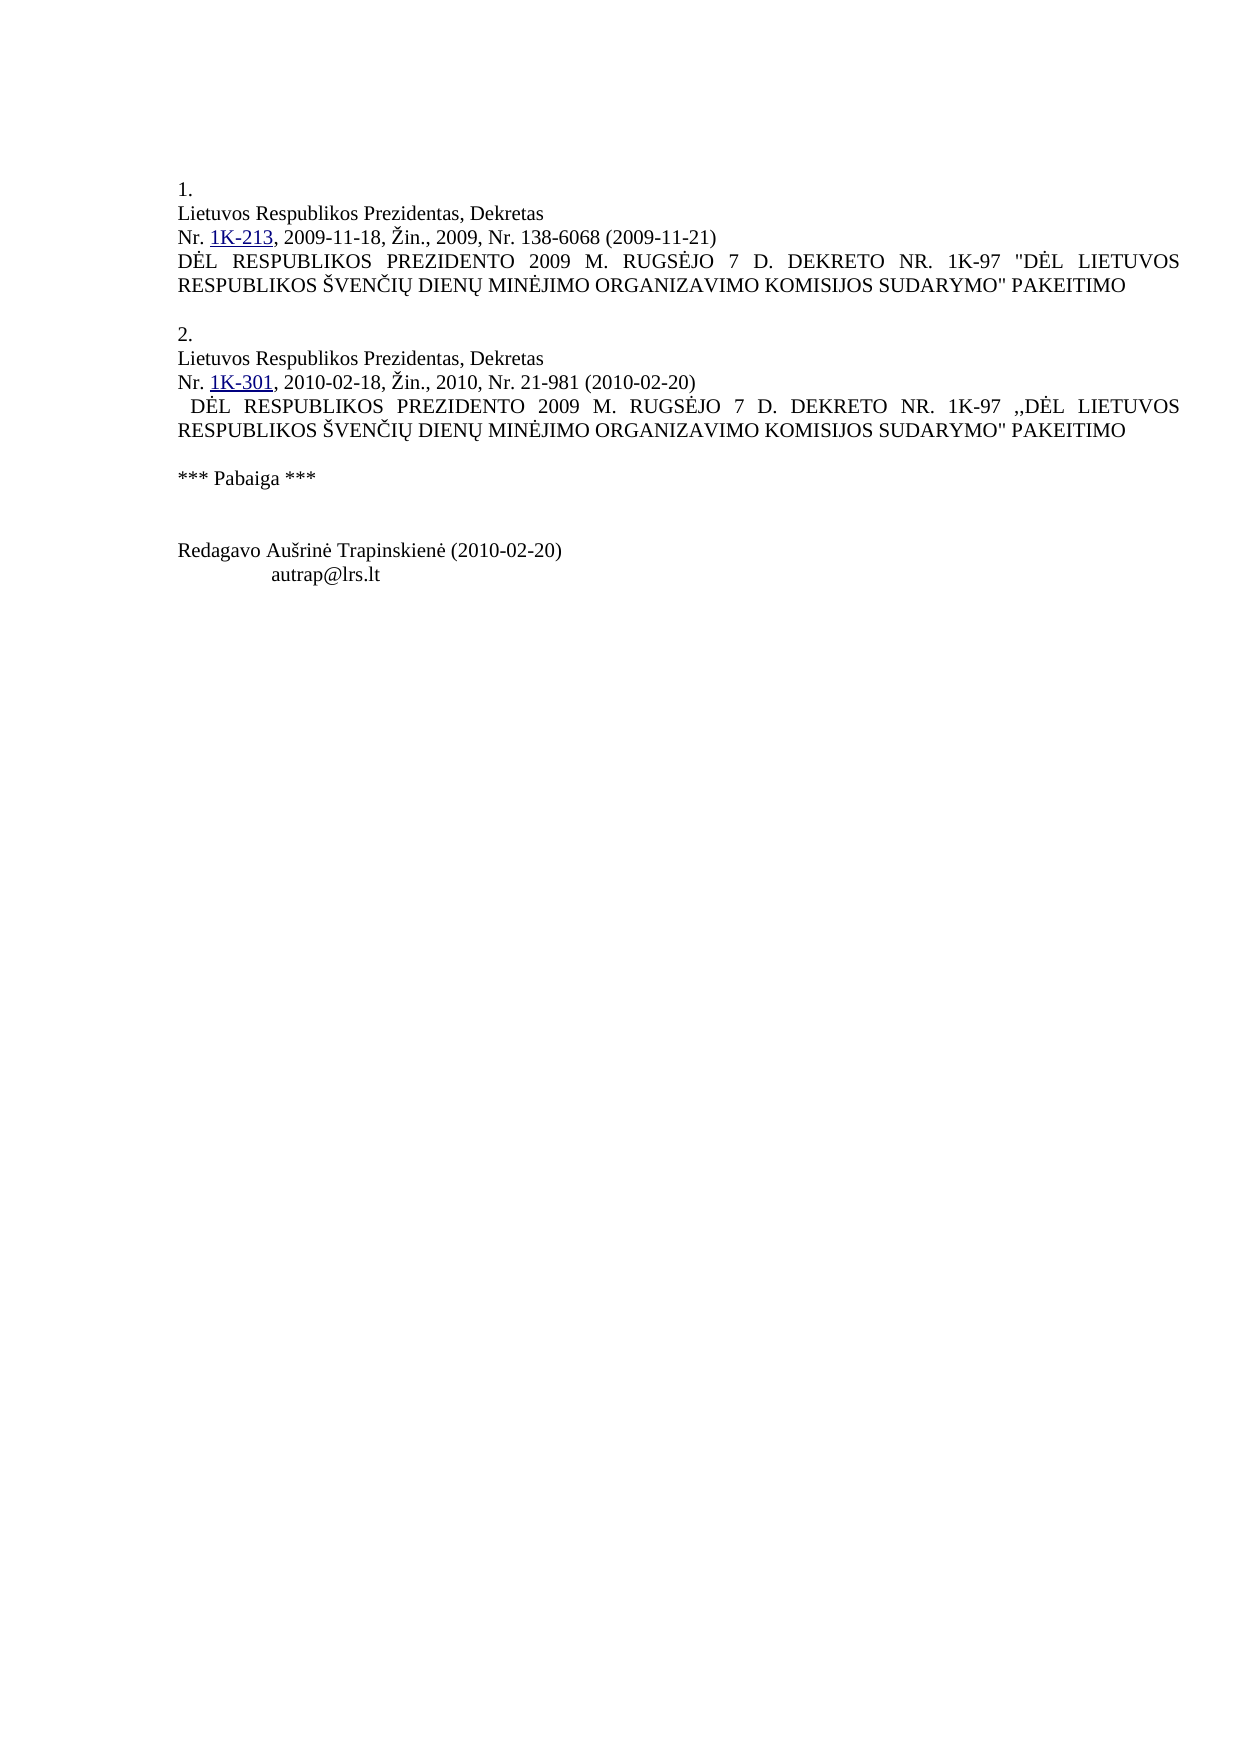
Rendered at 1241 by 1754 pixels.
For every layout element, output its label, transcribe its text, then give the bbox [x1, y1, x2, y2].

text Nr. 1K-301, 2010-02-18, Žin., 2010, Nr. 21-981 (2010-02-20) [177, 370, 1181, 394]
text *** Pabaiga *** [177, 466, 1181, 490]
text DĖL RESPUBLIKOS PREZIDENTO 2009 M. RUGSĖJO 7 D. DEKRETO NR. 1K-97 ,,DĖL LIETUVOS RESPUBLIKOS ŠVENČIŲ DIENŲ MINĖJIMO ORGANIZAVIMO KOMISIJOS SUDARYMO" PAKEITIMO [177, 394, 1181, 442]
text Lietuvos Respublikos Prezidentas, Dekretas [177, 346, 1181, 370]
text 1. [177, 177, 1181, 201]
text Lietuvos Respublikos Prezidentas, Dekretas [177, 201, 1181, 225]
text autrap@lrs.lt [177, 562, 1181, 586]
text DĖL RESPUBLIKOS PREZIDENTO 2009 M. RUGSĖJO 7 D. DEKRETO NR. 1K-97 "DĖL LIETUVOS RESPUBLIKOS ŠVENČIŲ DIENŲ MINĖJIMO ORGANIZAVIMO KOMISIJOS SUDARYMO" PAKEITIMO [177, 249, 1181, 297]
text Redagavo Aušrinė Trapinskienė (2010-02-20) [177, 538, 1181, 562]
text 2. [177, 322, 1181, 346]
text Nr. 1K-213, 2009-11-18, Žin., 2009, Nr. 138-6068 (2009-11-21) [177, 225, 1181, 249]
